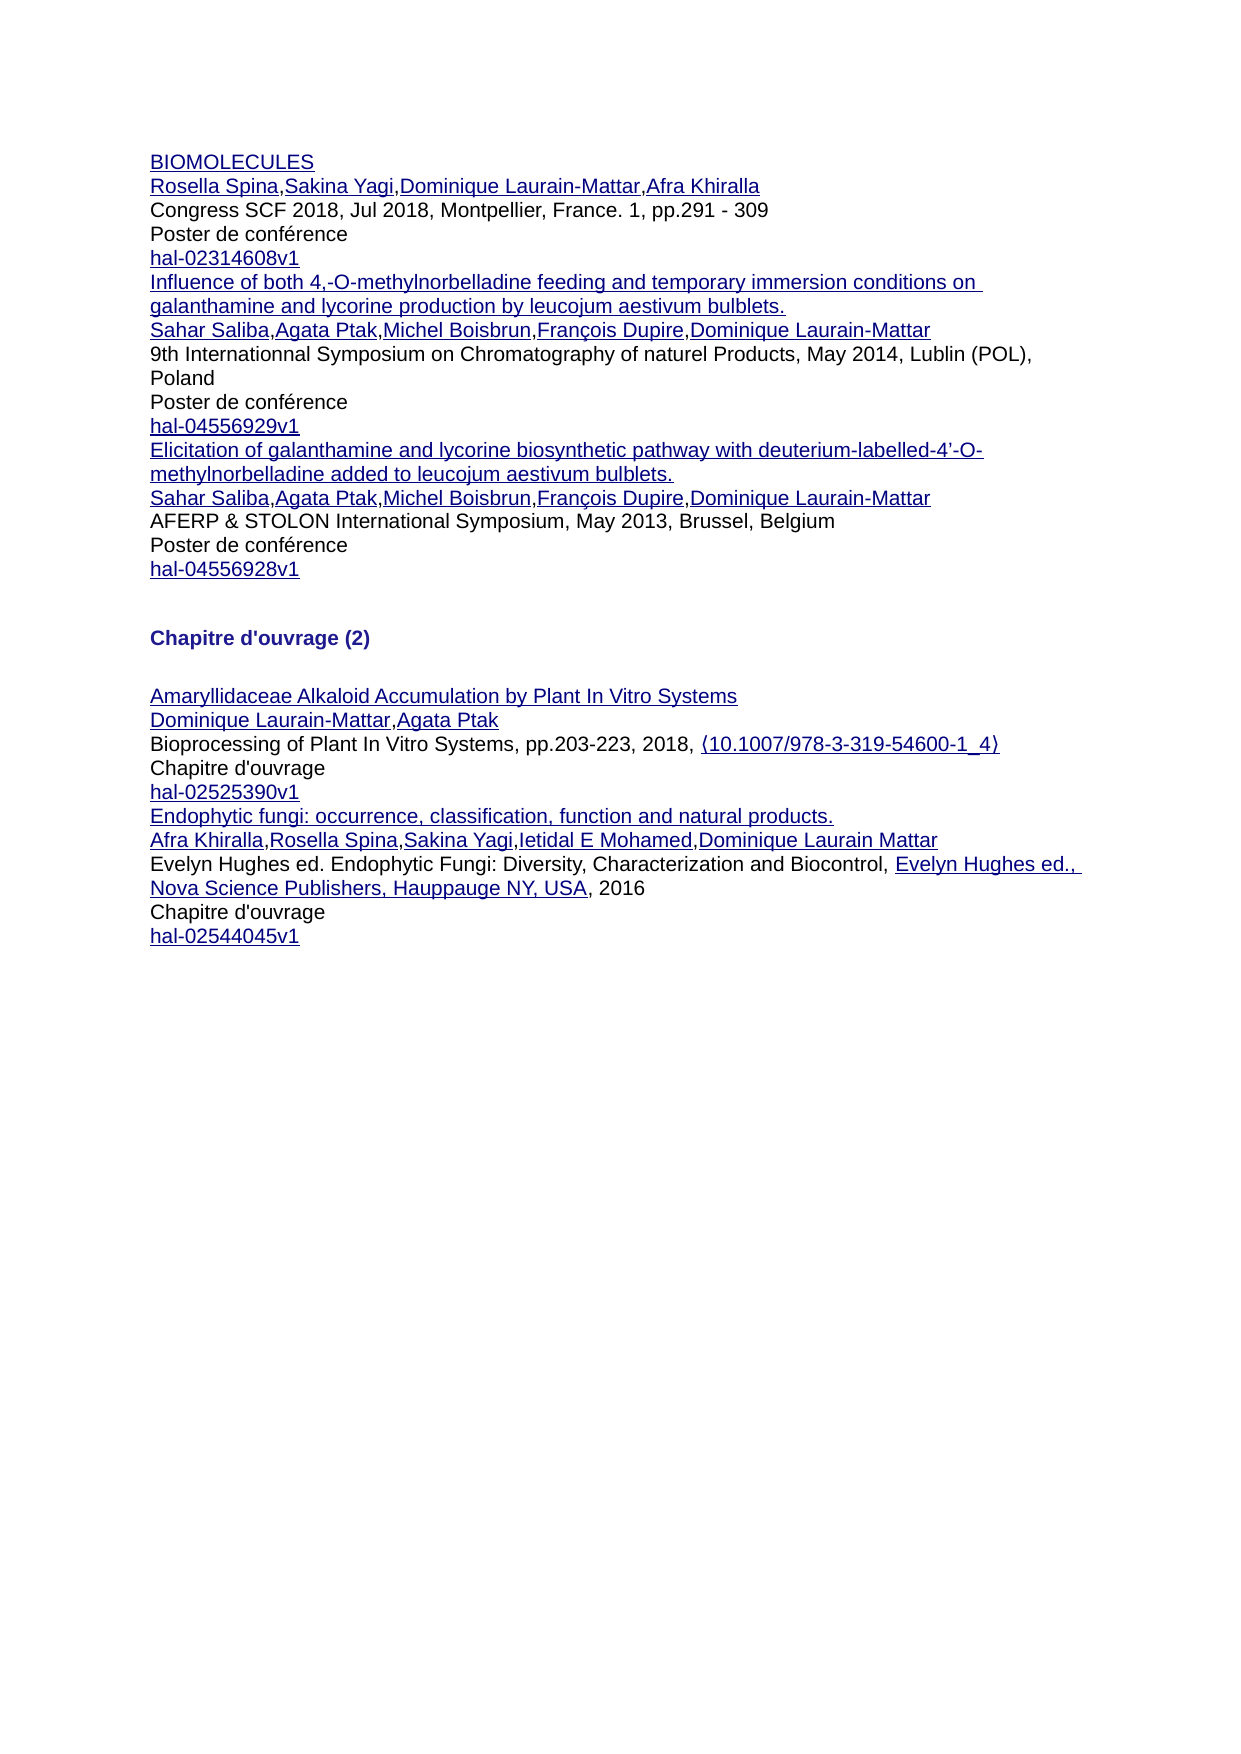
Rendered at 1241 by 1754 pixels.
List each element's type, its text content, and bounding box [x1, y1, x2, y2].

table_header Amaryllidaceae Alkaloid Accumulation by Plant In Vitro Systems Dominique Laurain-Mattar,Agata Ptak Bioprocessing of Plant In Vitro Systems, pp.203-223, 2018, ⟨10.1007/978-3-319-54600-1_4⟩ Chapitre d'ouvrage hal-02525390v1 [150, 684, 1090, 804]
table_cell Endophytic fungi: occurrence, classification, function and natural products. Afra Khiralla,Rosella Spina,Sakina Yagi,Ietidal E Mohamed,Dominique Laurain Mattar Evelyn Hughes ed. Endophytic Fungi: Diversity, Characterization and Biocontrol, Evelyn Hughes ed., Nova Science Publishers, Hauppauge NY, USA, 2016 Chapitre d'ouvrage hal-02544045v1 [150, 804, 1090, 948]
subtitle Chapitre d'ouvrage (2) [150, 626, 1090, 650]
table_cell PHYTOCHEMICAL STUDIES OF ENDOPHYTIC FUNGI: A SOURCE OF NEW ACTIVES BIOMOLECULES Rosella Spina,Sakina Yagi,Dominique Laurain-Mattar,Afra Khiralla Congress SCF 2018, Jul 2018, Montpellier, France. 1, pp.291 - 309 Poster de conférence hal-02314608v1 [150, 150, 1090, 270]
table_cell Elicitation of galanthamine and lycorine biosynthetic pathway with deuterium-labelled-4’-O-methylnorbelladine added to leucojum aestivum bulblets. Sahar Saliba,Agata Ptak,Michel Boisbrun,François Dupire,Dominique Laurain-Mattar AFERP & STOLON International Symposium, May 2013, Brussel, Belgium Poster de conférence hal-04556928v1 [150, 438, 1090, 581]
table_cell Influence of both 4,-O-methylnorbelladine feeding and temporary immersion conditions on galanthamine and lycorine production by leucojum aestivum bulblets. Sahar Saliba,Agata Ptak,Michel Boisbrun,François Dupire,Dominique Laurain-Mattar 9th Internationnal Symposium on Chromatography of naturel Products, May 2014, Lublin (POL), Poland Poster de conférence hal-04556929v1 [150, 270, 1090, 437]
